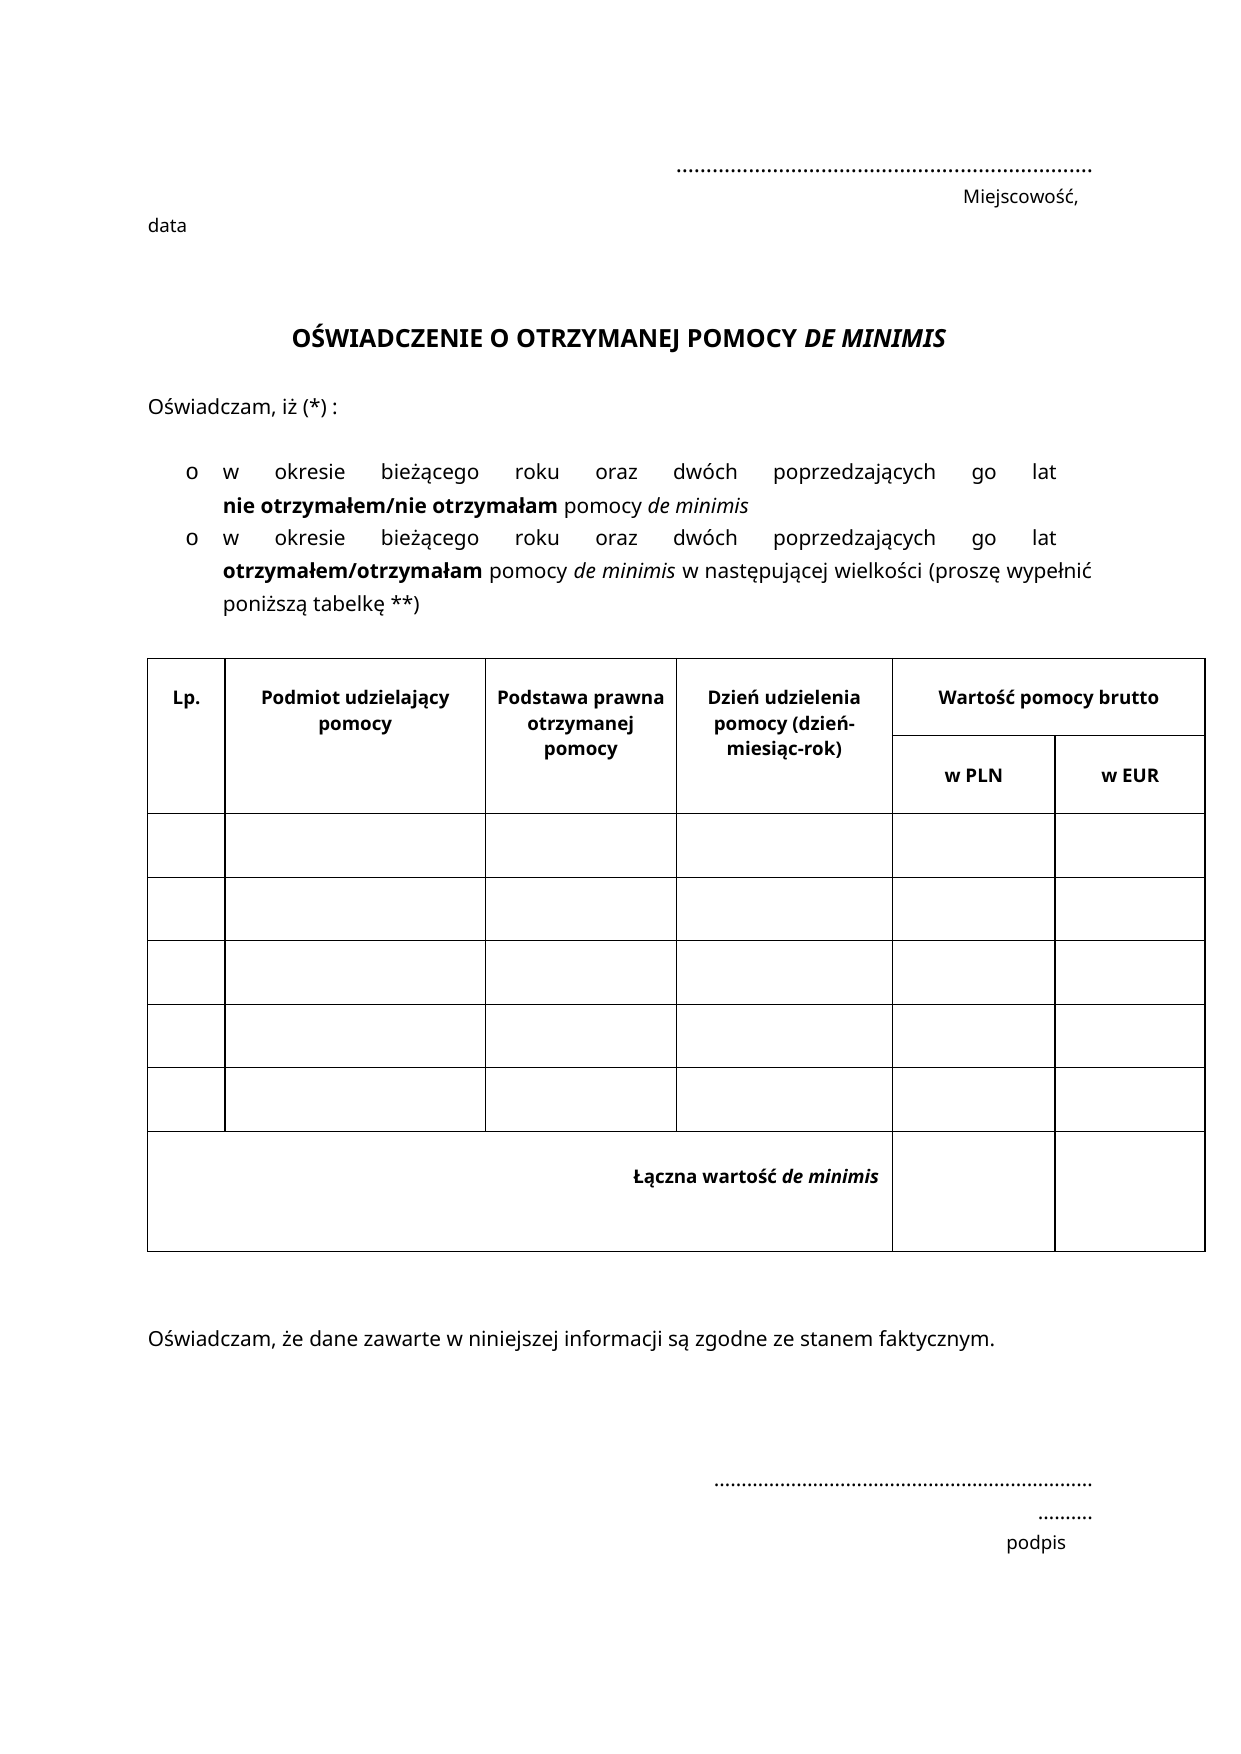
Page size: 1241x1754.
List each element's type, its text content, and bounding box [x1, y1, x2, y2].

table_cell [486, 1005, 676, 1067]
table_cell [677, 941, 892, 1004]
text ………………………………………..…………………. [148, 148, 1093, 179]
table_cell [486, 878, 676, 940]
text Oświadczam, iż (*) : [148, 392, 1093, 421]
table_cell Łączna wartość de minimis [148, 1132, 892, 1251]
text ……………………………………………………………………. [148, 1464, 1093, 1525]
table_header Podstawa prawna otrzymanej pomocy [486, 659, 676, 813]
table_cell [677, 1005, 892, 1067]
table_cell [1056, 1005, 1204, 1067]
table_cell w PLN [893, 736, 1054, 813]
text Miejscowość, data [148, 183, 1093, 238]
table_cell [148, 814, 224, 877]
table_cell [677, 814, 892, 877]
text podpis [148, 1529, 1093, 1555]
table_cell [1056, 1132, 1204, 1251]
table_cell [148, 941, 224, 1004]
text OŚWIADCZENIE O OTRZYMANEJ POMOCY DE MINIMIS [148, 320, 1093, 354]
table_cell [148, 878, 224, 940]
table_cell [148, 1005, 224, 1067]
table_cell [893, 1005, 1054, 1067]
list w okresie bieżącego roku oraz dwóch poprzedzających go lat nie otrzymałem/nie otrzymałam pomocy de minimis [185, 457, 1093, 519]
table_cell [893, 878, 1054, 940]
table_cell w EUR [1056, 736, 1204, 813]
table_cell [226, 878, 485, 940]
table_cell [893, 1068, 1054, 1131]
table_cell [1056, 941, 1204, 1004]
table_cell [1056, 814, 1204, 877]
table_cell [226, 1005, 485, 1067]
table_cell [893, 941, 1054, 1004]
table_cell [486, 1068, 676, 1131]
table_header Wartość pomocy brutto [893, 659, 1204, 735]
table_cell [1056, 1068, 1204, 1131]
table_header Lp. [148, 659, 224, 813]
table_header Dzień udzielenia pomocy (dzień-miesiąc-rok) [677, 659, 892, 813]
table_cell [148, 1068, 224, 1131]
table_cell [677, 1068, 892, 1131]
list w okresie bieżącego roku oraz dwóch poprzedzających go lat otrzymałem/otrzymałam pomocy de minimis w następującej wielkości (proszę wypełnić poniższą tabelkę **) [185, 523, 1093, 618]
table_cell [486, 814, 676, 877]
table_cell [226, 1068, 485, 1131]
table_cell [677, 878, 892, 940]
table_cell [226, 941, 485, 1004]
table_cell [486, 941, 676, 1004]
table_cell [226, 814, 485, 877]
table_cell [1056, 878, 1204, 940]
table_header Podmiot udzielający pomocy [226, 659, 485, 813]
table_cell [893, 1132, 1054, 1251]
text Oświadczam, że dane zawarte w niniejszej informacji są zgodne ze stanem faktycznym. [148, 1324, 1093, 1352]
table_cell [893, 814, 1054, 877]
